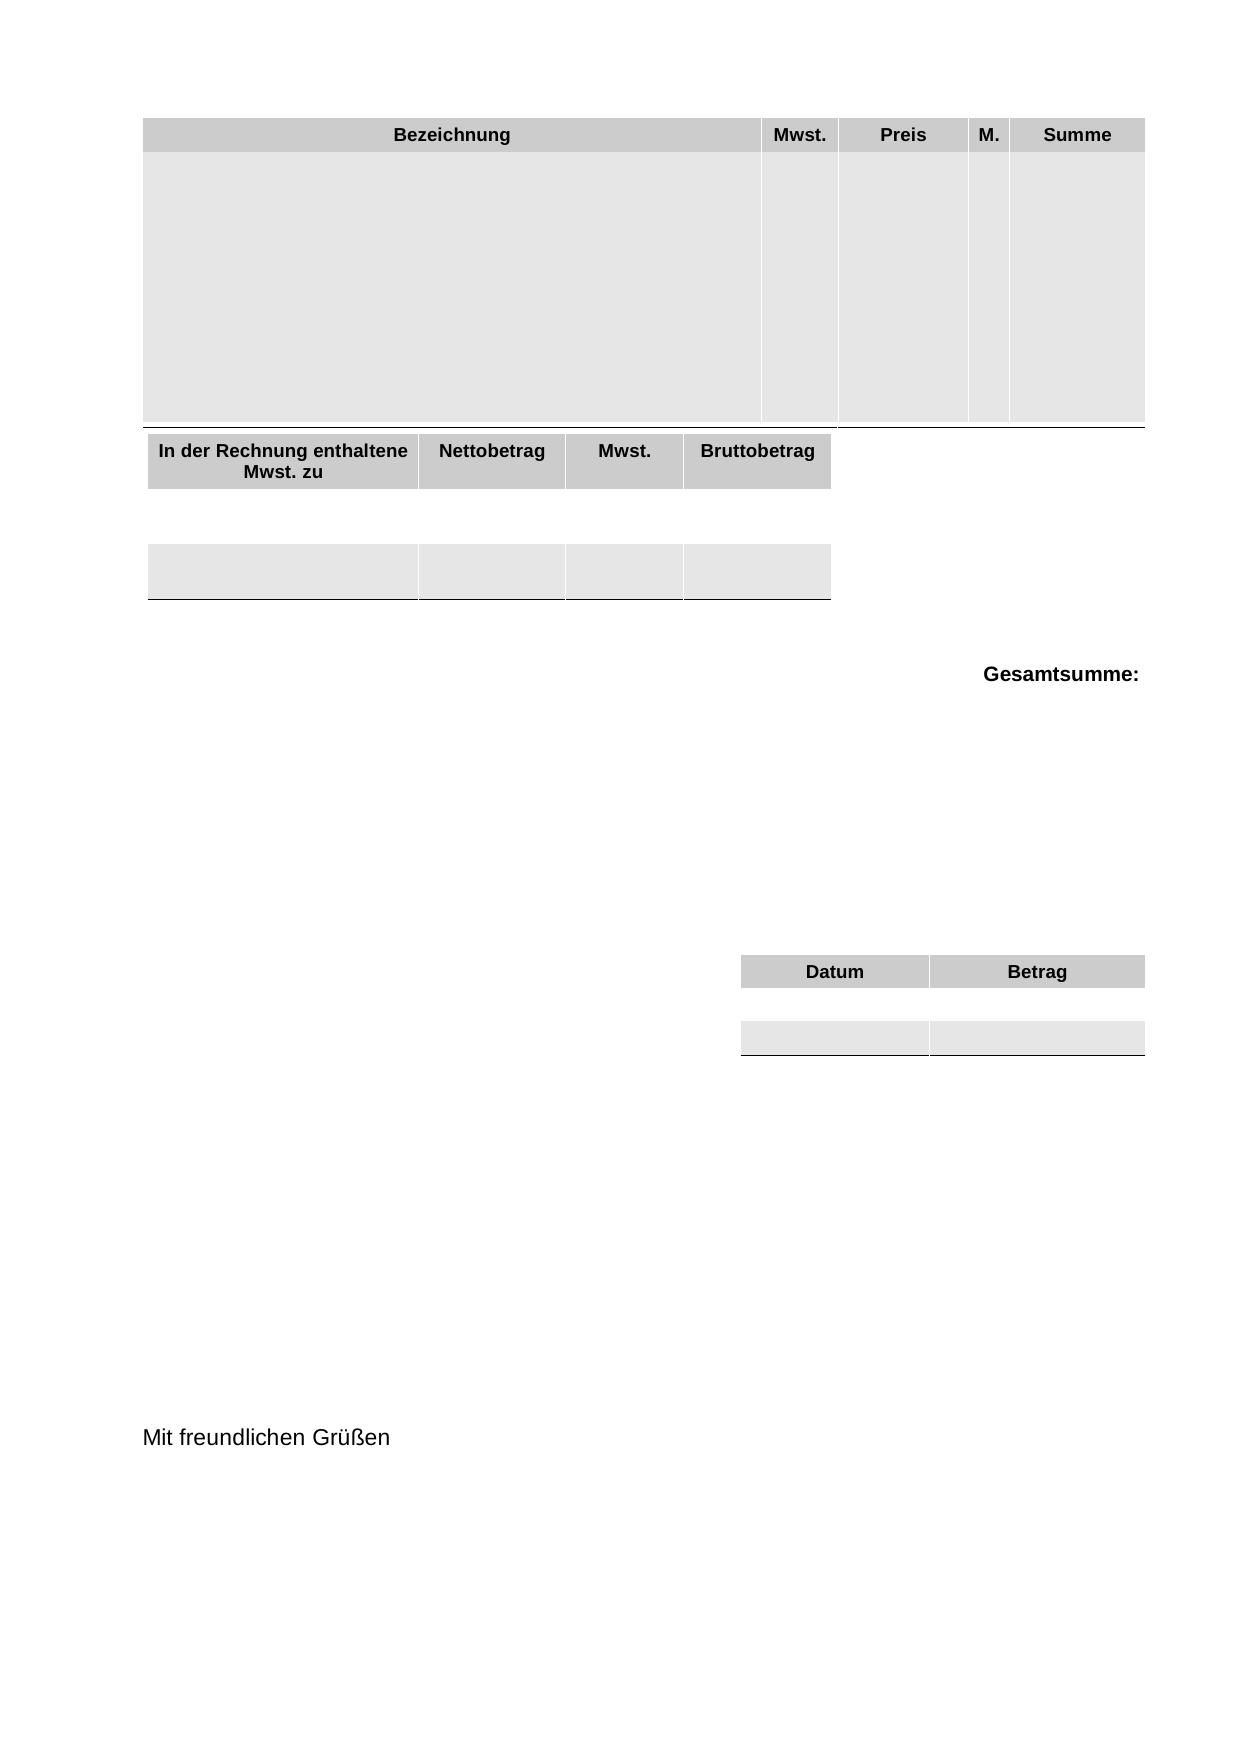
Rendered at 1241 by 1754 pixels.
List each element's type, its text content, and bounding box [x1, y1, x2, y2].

text <rechnung/mitarbeiter/tätigkeit> [142, 1489, 1146, 1516]
table_header Datum [741, 955, 929, 988]
text <$-rechnung/ratenanzahl/leerwennnull/textmaske('Der Betrag ist ab dem {2} in {1} Raten zur Zahlung fällig.',/rechnung/ratenstartdatum)> [142, 889, 1146, 943]
text <$-rechnung/wenn(istlastschrifteinzug,zahlungsart/textmaske('Bitte nicht überweisen. Der Betrag wird zum Zahlungstermin von Ihrem Konto eingezogen.'))> [142, 1264, 1146, 1318]
table_header Mwst. [762, 118, 838, 152]
table_cell <datum> [741, 1021, 929, 1055]
table_cell <totalbruttobetrag> [684, 544, 831, 599]
table_header Summe [1010, 118, 1145, 152]
table_cell <ustsatz/suffix('%')> [148, 544, 418, 599]
table_header Mwst. [566, 434, 683, 489]
table_cell <summebetrag> <$-rabattbetrag/leerwennnull/beschriftung('- Rb')> <$-bezahltauspauschale/leerwennnull/beschriftung('- RP')> <$-zuzahlung/leerwennnull/beschriftung('+ GZZ')> [1010, 152, 1145, 422]
table_cell [930, 1056, 1145, 1070]
table_cell [684, 600, 832, 613]
text <$-rechnung/wenn(istustabsetzbar/negiert(),ustbetrag/leerwennnull/alswährung/textmaske('Leistungsempfänger ist die Krankenkasse. Diese Rechnung berechtigt nicht zum Vorsteuerabzug.'))> [142, 730, 1146, 811]
table_cell [566, 600, 684, 613]
table_cell <betrag> [930, 1021, 1145, 1055]
table_cell <betrag> [930, 988, 1145, 1021]
text <rechnung/mitarbeiter/name> [142, 1462, 1146, 1489]
table_header Bruttobetrag [684, 434, 831, 489]
table_cell <ustsatz/suffix('%')> [148, 489, 418, 544]
table_header In der Rechnung enthaltene Mwst. zu [148, 434, 418, 489]
table_cell [148, 600, 418, 613]
table_cell <menge> [969, 152, 1009, 422]
text <$-rechnung/bemerkung2> [142, 1093, 1146, 1120]
table_header M. [969, 118, 1009, 152]
text <$-rechnung/skontoprozent/leerwennnull/textmaske('Wir gewähren {1}% Skonto bei Zahlung innerhalb von {2} Tagen.',/rechnung/skontotage)> [142, 1198, 1146, 1252]
table_cell <seite/suffix(' - ')><text> <artikelposition/seriennummer/beschriftung('SN')> <$-beschreibung> <$-wenn(rabattbetrag/ungleich(0.0),rabattgrund/name)> [143, 152, 761, 422]
table_cell [418, 600, 566, 613]
table_header Betrag [930, 955, 1145, 988]
table_cell <ustsatz/suffix('%')> [762, 152, 838, 422]
table_cell <datum> [741, 988, 929, 1021]
table_cell <totalnettobetrag> [419, 489, 565, 544]
table_cell <totalnettobetrag> [419, 544, 565, 599]
table_cell <ustbetrag> [566, 489, 683, 544]
table_header <$-rechnung/wenn(istustbefreit,textmaske('Die Leistungen sind {2} von der Umsatzsteuer befreit',filiale/ustbefreiungsgrund))> [143, 428, 837, 718]
table_header Preis [839, 118, 968, 152]
text Mit freundlichen Grüßen [142, 1423, 1146, 1450]
table_cell Gesamtsumme: <rechnung/totalbetrag> [838, 655, 1145, 718]
table_cell <totalbruttobetrag> [684, 489, 831, 544]
table_cell <ustbetrag> [566, 544, 683, 599]
table_cell <preis> <$-kostenübernahme/leerwennnull/beschriftung('- KÜ')> [839, 152, 968, 422]
text <$-rechnung/wenn(istlastschrifteinzug,null,erstzahlbetrag/leerwennnull/alswährung/textmaske('Bitte überweisen Sie den Betrag von {1} bis zum {2} auf unten stehendes Konto.',/rechnung/erstzahlungsziel))> [142, 1132, 1146, 1186]
table_header Nettobetrag [419, 434, 565, 489]
text <$-summe(rechnung/zahlungen/alleohne(istausziffern)/betrag)/leerwennnull/alswährung/textmaske('Wir danken Ihnen für die Anzahlung in Höhe von {1}.')> [142, 823, 1146, 877]
table_header <$-rechnung/wenn(preis/ungleich(../totalbetrag),preis)> <$-rechnung/kostenübernahme/leerwennnull/beschriftung('- KÜ')> <$-rechnung/rabattbetrag/leerwennnull/beschriftung('- Rb')> <$-rechnung/zuzahlung/leerwennnull/beschriftung('+ GZZ')> <$-rechnung/bezahltauspauschale/leerwennnull/beschriftung('- RP')> [838, 428, 1145, 655]
table_cell [741, 1056, 929, 1070]
table_header Bezeichnung [143, 118, 761, 152]
text <$-rechnung/wenn(istlastschrifteinzug,null,wenn(ratenanzahl/größer(0),,erstzahlbetrag/leerwennnull/alswährung/textmaske('Bei Nichtzahlung geraten Sie nach {2} Tagen gesetzlich in Verzug.',/rechnung/zahlungszieltage/leerwennnull)))> [142, 1330, 1146, 1411]
